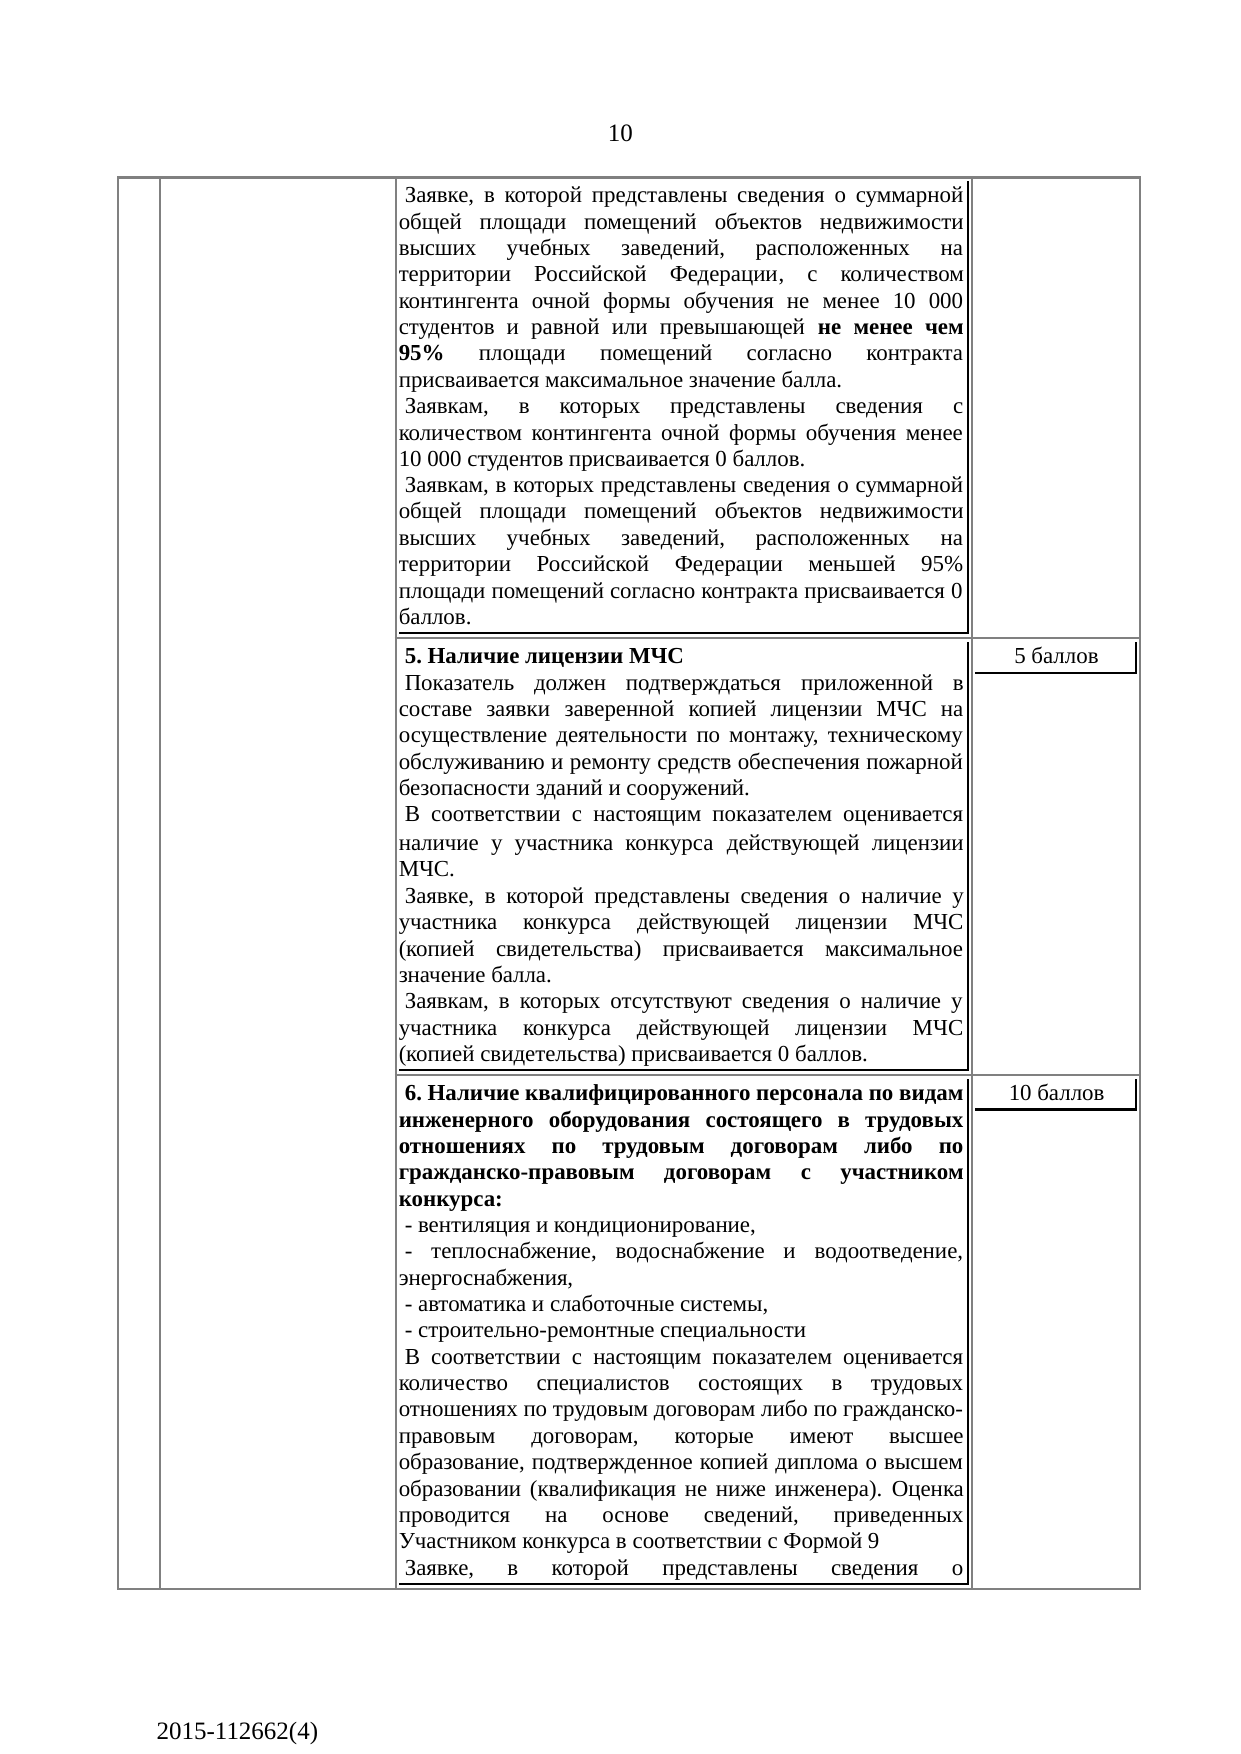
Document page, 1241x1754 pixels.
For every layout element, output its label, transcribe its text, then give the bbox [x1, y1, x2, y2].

table_cell 6. Наличие квалифицированного персонала по видам инженерного оборудования состоящего в трудовых отношениях по трудовым договорам либо по гражданско-правовым договорам с участником конкурса: - вентиляция и кондиционирование, - теплоснабжение, водоснабжение и водоотведение, энергоснабжения, - автоматика и слаботочные системы, - строительно-ремонтные специальности В соответствии с настоящим показателем оценивается количество специалистов состоящих в трудовых отношениях по трудовым договорам либо по гражданско- правовым договорам, которые имеют высшее образование, подтвержденное копией диплома о высшем образовании (квалификация не ниже инженера). Оценка проводится на основе сведений, приведенных Участником конкурса в соответствии с Формой 9 Заявке, в которой представлены сведения о [397, 1076, 971, 1588]
table_cell [161, 179, 395, 1588]
table_cell 5 баллов [973, 639, 1139, 1074]
table_cell 10 баллов [973, 1076, 1139, 1588]
table_cell Заявке, в которой представлены сведения о суммарной общей площади помещений объектов недвижимости высших учебных заведений, расположенных на территории Российской Федерации, с количеством контингента очной формы обучения не менее 10 000 студентов и равной или превышающей не менее чем 95% площади помещений согласно контракта присваивается максимальное значение балла. Заявкам, в которых представлены сведения с количеством контингента очной формы обучения менее 10 000 студентов присваивается 0 баллов. Заявкам, в которых представлены сведения о суммарной общей площади помещений объектов недвижимости высших учебных заведений, расположенных на территории Российской Федерации меньшей 95% площади помещений согласно контракта присваивается 0 баллов. [397, 179, 971, 637]
table_cell [973, 179, 1139, 637]
table_cell [119, 179, 159, 1588]
table_cell 5. Наличие лицензии МЧС Показатель должен подтверждаться приложенной в составе заявки заверенной копией лицензии МЧС на осуществление деятельности по монтажу, техническому обслуживанию и ремонту средств обеспечения пожарной безопасности зданий и сооружений. В соответствии с настоящим показателем оценивается наличие у участника конкурса действующей лицензии МЧС. Заявке, в которой представлены сведения о наличие у участника конкурса действующей лицензии МЧС (копией свидетельства) присваивается максимальное значение балла. Заявкам, в которых отсутствуют сведения о наличие у участника конкурса действующей лицензии МЧС (копией свидетельства) присваивается 0 баллов. [397, 639, 971, 1074]
